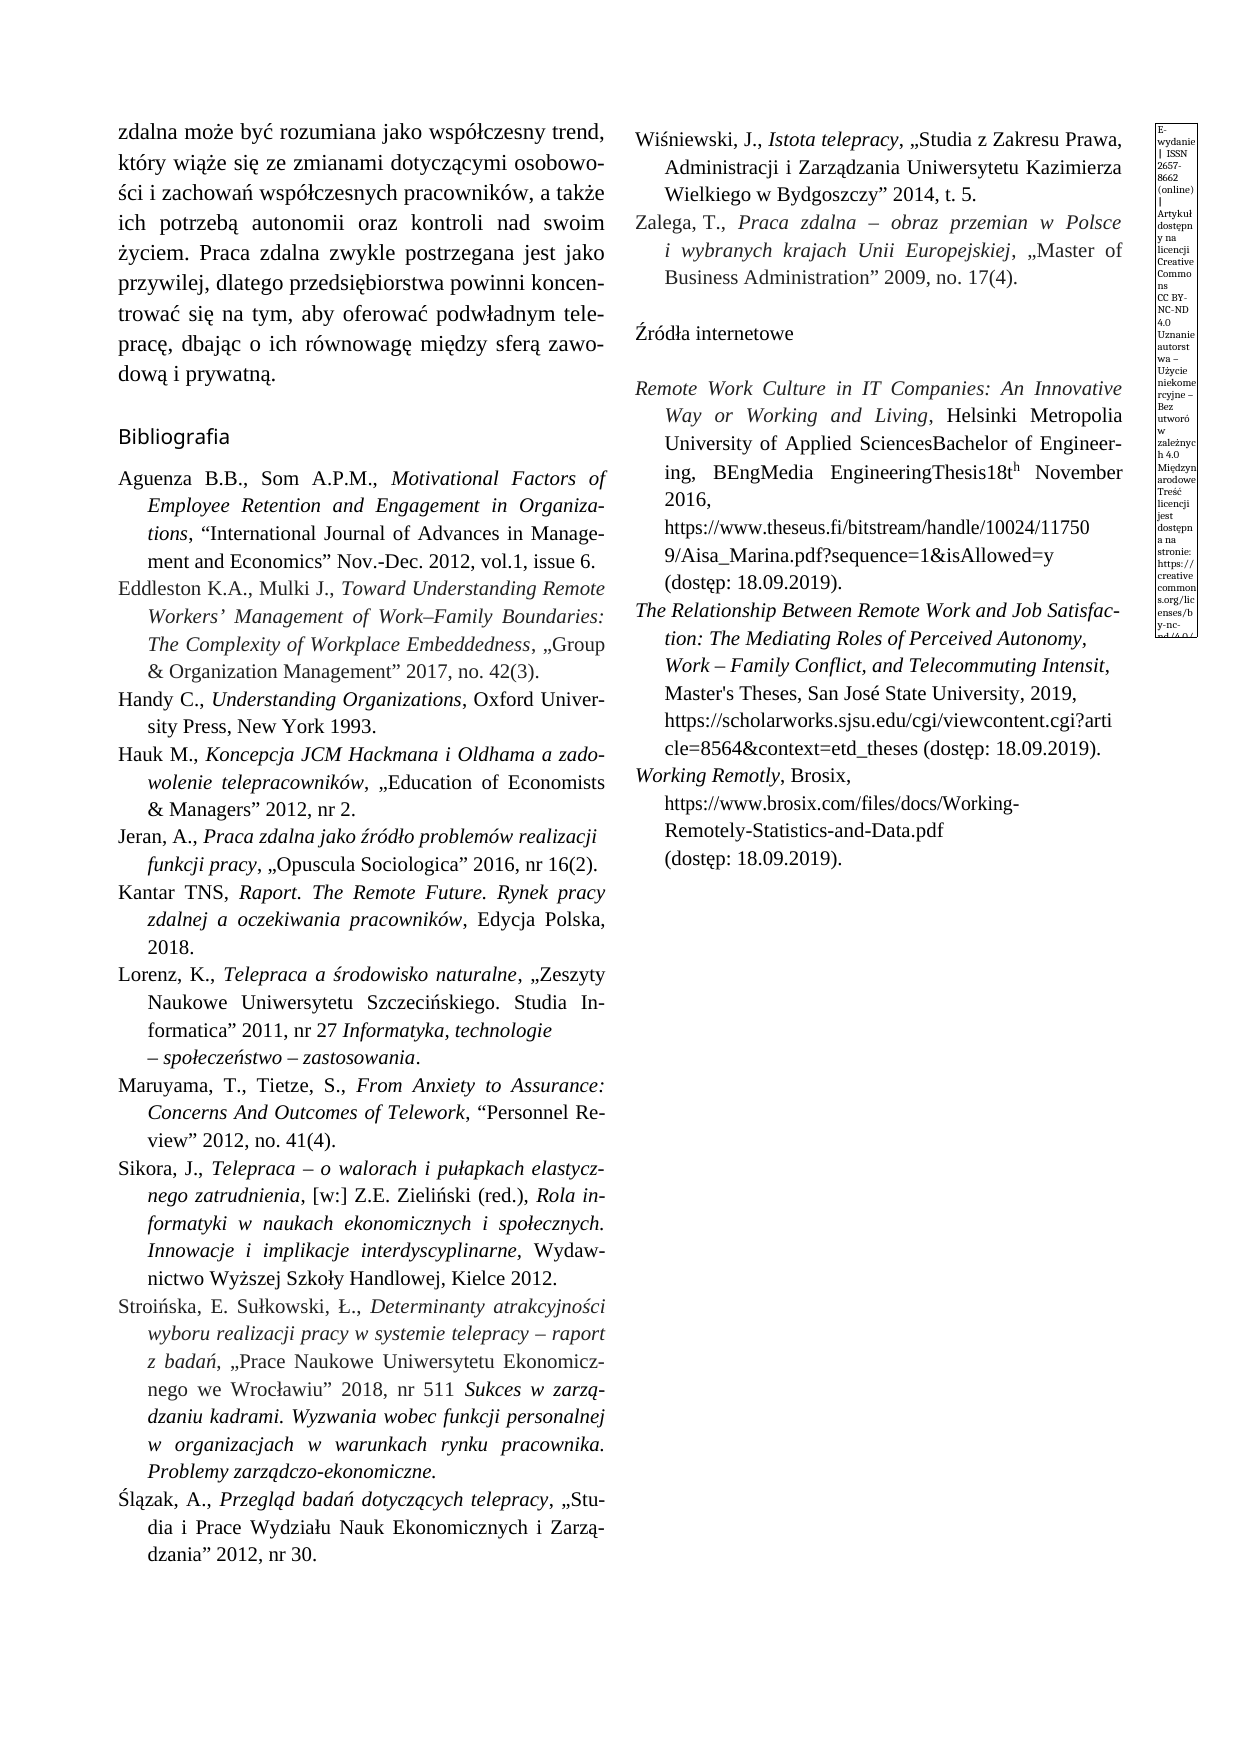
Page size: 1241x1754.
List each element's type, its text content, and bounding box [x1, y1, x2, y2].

text Stroińska, E. Sułkowski, Ł., Determinanty atrakcyjności wyboru realizacji pracy w systemie telepracy – raport z badań, „Prace Naukowe Uniwersytetu Ekonomicz- nego we Wrocławiu” 2018, nr 511 Sukces w zarzą- dzaniu kadrami. Wyzwania wobec funkcji personalnej w organizacjach w warunkach rynku pracownika. Problemy zarządczo-ekonomiczne. [118, 1294, 605, 1483]
text Lorenz, K., Telepraca a środowisko naturalne, „Zeszyty Naukowe Uniwersytetu Szczecińskiego. Studia In- formatica” 2011, nr 27 Informatyka, technologie [118, 962, 605, 1042]
text Hauk M., Koncepcja JCM Hackmana i Oldhama a zado- wolenie telepracowników, „Education of Economists & Managers” 2012, nr 2. [118, 742, 605, 821]
text E-wydanie | ISSN 2657-8662 (online) | Artykuł dostępny na licencji Creative Commons [1157, 124, 1197, 292]
text Eddleston K.A., Mulki J., Toward Understanding Remote Workers’ Management of Work–Family Boundaries: The Complexity of Workplace Embeddedness, „Group & Organization Management” 2017, no. 42(3). [118, 576, 605, 683]
text Sikora, J., Telepraca – o walorach i pułapkach elastycz- nego zatrudnienia, [w:] Z.E. Zieliński (red.), Rola in- formatyki w naukach ekonomicznych i społecznych. Innowacje i implikacje interdyscyplinarne, Wydaw- nictwo Wyższej Szkoły Handlowej, Kielce 2012. [118, 1156, 605, 1290]
text CC BY-NC-ND 4.0 Uznanie autorstwa – Użycie niekomercyjne – Bez utworów zależnych 4.0 Międzynarodowe Treść licencji jest dostępna na stronie: https://creativecommons.org/licenses/by-nc-nd/4.0/pl/legalcode [1157, 292, 1197, 637]
text The Relationship Between Remote Work and Job Satisfac- tion: The Mediating Roles of Perceived Autonomy, Work – Family Conflict, and Telecommuting Intensit, Master's Theses, San José State University, 2019, https://scholarworks.sjsu.edu/cgi/viewcontent.cgi?arti cle=8564&context=etd_theses (dostęp: 18.09.2019). [635, 598, 1130, 760]
text https://www.theseus.fi/bitstream/handle/10024/11750 9/Aisa_Marina.pdf?sequence=1&isAllowed=y (dostęp: 18.09.2019). [664, 515, 1110, 594]
text Ślązak, A., Przegląd badań dotyczących telepracy, „Stu- dia i Prace Wydziału Nauk Ekonomicznych i Zarzą- dzania” 2012, nr 30. [118, 1487, 605, 1566]
text Kantar TNS, Raport. The Remote Future. Rynek pracy zdalnej a oczekiwania pracowników, Edycja Polska, 2018. [118, 879, 606, 959]
text (dostęp: 18.09.2019). [664, 846, 1240, 870]
text Handy C., Understanding Organizations, Oxford Univer- sity Press, New York 1993. [118, 687, 605, 738]
text funkcji pracy, „Opuscula Sociologica” 2016, nr 16(2). [147, 852, 609, 876]
text Remotely-Statistics-and-Data.pdf [664, 819, 1240, 842]
text Maruyama, T., Tietze, S., From Anxiety to Assurance: Concerns And Outcomes of Telework, “Personnel Re- view” 2012, no. 41(4). [118, 1073, 605, 1152]
text zdalna może być rozumiana jako współczesny trend, który wiąże się ze zmianami dotyczącymi osobowo- ści i zachowań współczesnych pracowników, a także ich potrzebą autonomii oraz kontroli nad swoim życiem. Praca zdalna zwykle postrzegana jest jako przywilej, dlatego przedsiębiorstwa powinni koncen- trować się na tym, aby oferować podwładnym tele- pracę, dbając o ich równowagę między sferą zawo- dową i prywatną. [118, 118, 606, 386]
text Źródła internetowe [635, 320, 1155, 344]
text Working Remotly, Brosix, https://www.brosix.com/files/docs/Working- [635, 763, 1039, 815]
text [1198, 320, 1240, 344]
text Wiśniewski, J., Istota telepracy, „Studia z Zakresu Prawa, Administracji i Zarządzania Uniwersytetu Kazimierza Wielkiego w Bydgoszczy” 2014, t. 5. [635, 127, 1122, 206]
text – społeczeństwo – zastosowania. [147, 1045, 609, 1069]
text Zalega, T., Praca zdalna – obraz przemian w Polsce i wybranych krajach Unii Europejskiej, „Master of Business Administration” 2009, no. 17(4). [635, 210, 1123, 289]
text Jeran, A., Praca zdalna jako źródło problemów realizacji [118, 825, 609, 849]
text Aguenza B.B., Som A.P.M., Motivational Factors of Employee Retention and Engagement in Organiza- tions, “International Journal of Advances in Manage- ment and Economics” Nov.-Dec. 2012, vol.1, issue 6. [118, 466, 605, 573]
text Bibliografia [118, 422, 609, 451]
text Remote Work Culture in IT Companies: An Innovative Way or Working and Living, Helsinki Metropolia University of Applied SciencesBachelor of Engineer- ing, BEngMedia EngineeringThesis18th November 2016, [635, 376, 1123, 511]
